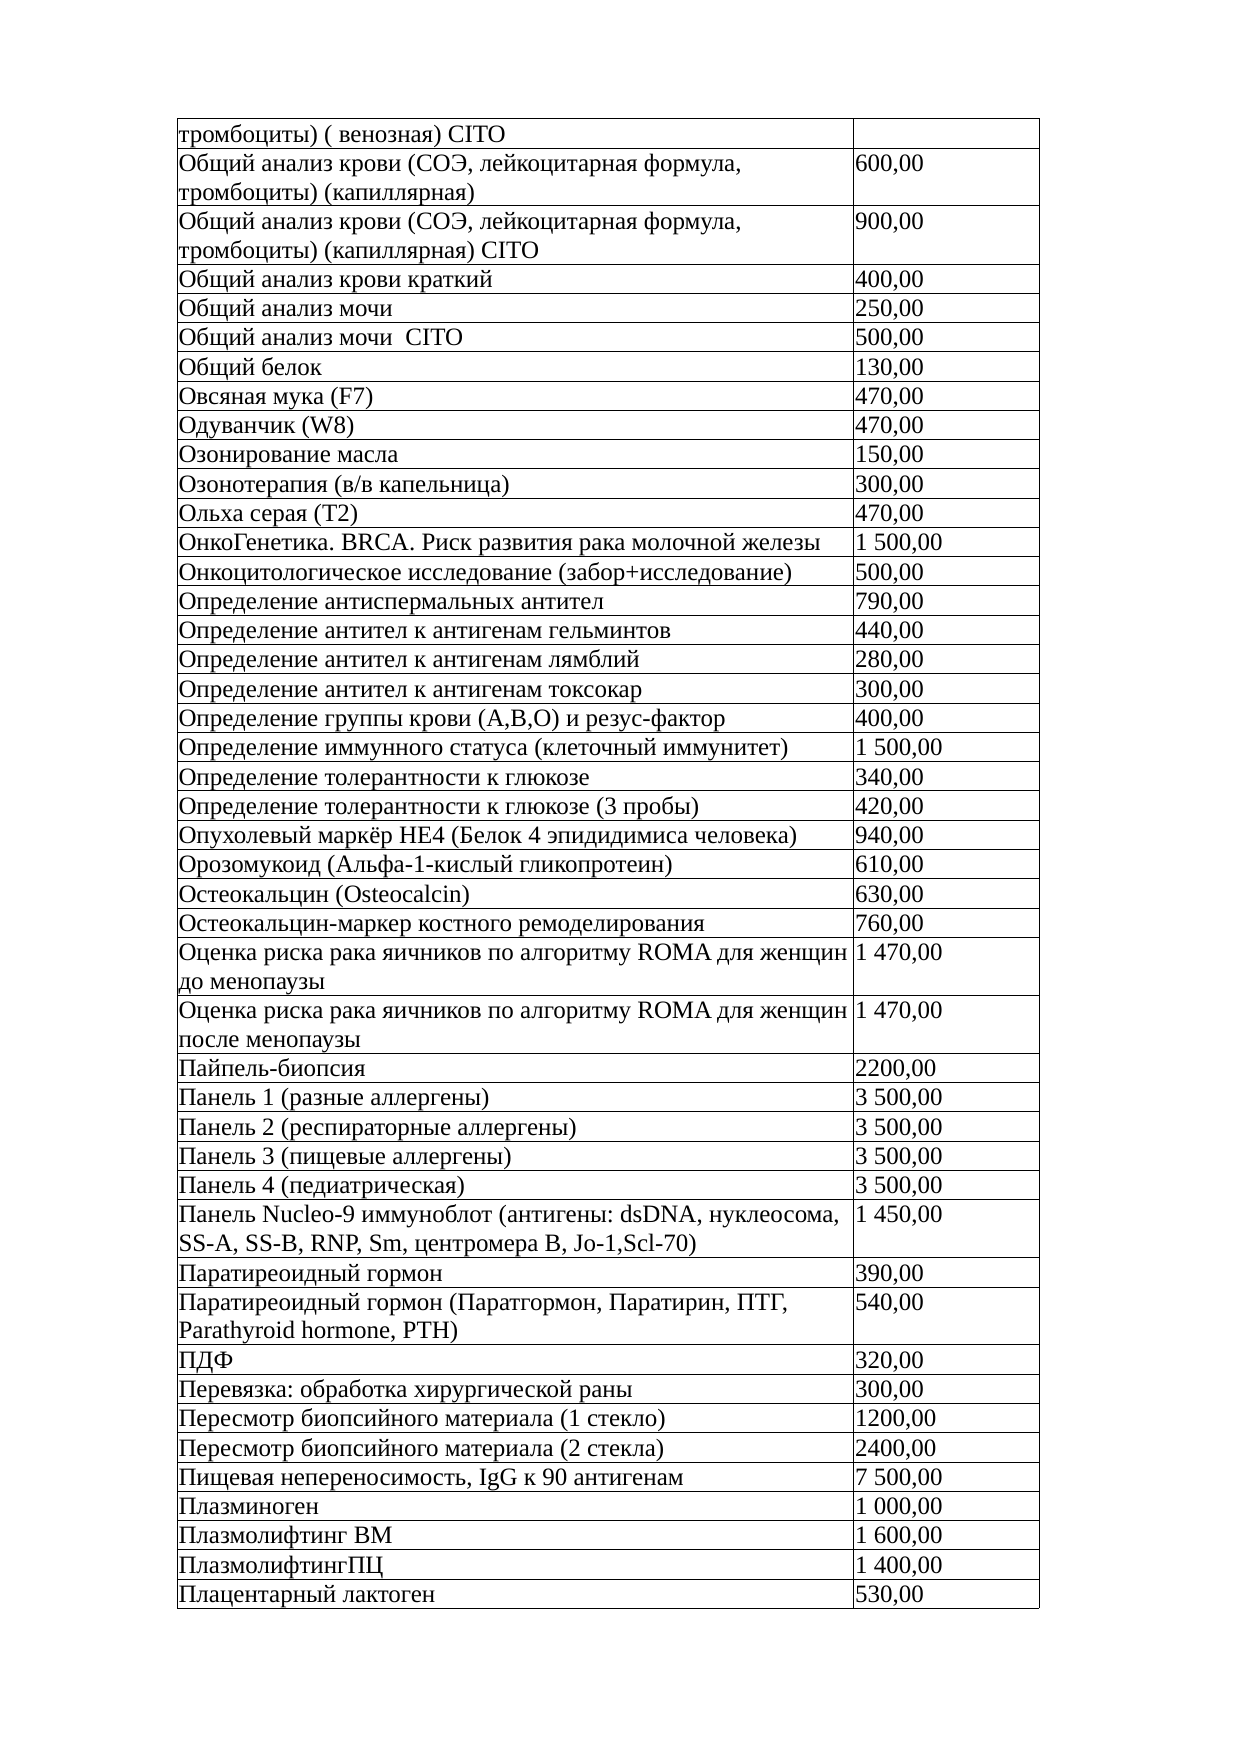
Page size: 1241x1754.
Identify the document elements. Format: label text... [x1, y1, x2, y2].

table_cell Определение толерантности к глюкозе [178, 762, 853, 790]
table_cell 1 400,00 [854, 1550, 1039, 1578]
table_cell Общий белок [178, 352, 853, 381]
table_cell Общий анализ мочи [178, 294, 853, 322]
table_cell 150,00 [854, 440, 1039, 468]
table_cell Определение антител к антигенам гельминтов [178, 616, 853, 644]
table_cell 420,00 [854, 791, 1039, 819]
table_cell 1 470,00 [854, 996, 1039, 1053]
table_cell 630,00 [854, 879, 1039, 907]
table_cell Пересмотр биопсийного материала (1 стекло) [178, 1404, 853, 1432]
table_cell Озонотерапия (в/в капельница) [178, 469, 853, 498]
table_cell 300,00 [854, 674, 1039, 702]
table_cell 600,00 [854, 149, 1039, 205]
table_cell Определение антиспермальных антител [178, 586, 853, 615]
table_cell 440,00 [854, 616, 1039, 644]
table_cell Пайпель-биопсия [178, 1054, 853, 1082]
table_cell 470,00 [854, 411, 1039, 439]
table_cell 3 500,00 [854, 1112, 1039, 1141]
table_cell 940,00 [854, 821, 1039, 849]
table_cell [854, 119, 1039, 147]
table_cell Общий анализ крови (СОЭ, лейкоцитарная формула, тромбоциты) (капиллярная) CITO [178, 206, 853, 263]
table_cell Общий анализ крови краткий [178, 265, 853, 293]
table_cell Оценка риска рака яичников по алгоритму ROMA для женщин после менопаузы [178, 996, 853, 1053]
table_cell 300,00 [854, 1375, 1039, 1403]
table_cell 390,00 [854, 1258, 1039, 1286]
table_cell ОнкоГенетика. BRCA. Риск развития рака молочной железы [178, 528, 853, 556]
table_cell 1 470,00 [854, 938, 1039, 995]
table_cell Овсяная мука (F7) [178, 382, 853, 410]
table_cell Определение группы крови (А,В,О) и резус-фактор [178, 704, 853, 732]
table_cell 540,00 [854, 1288, 1039, 1344]
table_cell 1 500,00 [854, 528, 1039, 556]
table_cell 340,00 [854, 762, 1039, 790]
table_cell Паратиреоидный гормон (Паратгормон, Паратирин, ПТГ, Parathyroid hormone, PTH) [178, 1288, 853, 1344]
table_cell 1 600,00 [854, 1521, 1039, 1549]
table_cell 1 500,00 [854, 733, 1039, 761]
table_cell 760,00 [854, 909, 1039, 937]
table_cell Озонирование масла [178, 440, 853, 468]
table_cell Одуванчик (W8) [178, 411, 853, 439]
table_cell 610,00 [854, 850, 1039, 878]
table_cell Перевязка: обработка хирургической раны [178, 1375, 853, 1403]
table_cell 320,00 [854, 1345, 1039, 1374]
table_cell Плазмолифтинг ВМ [178, 1521, 853, 1549]
table_cell Пересмотр биопсийного материала (2 стекла) [178, 1433, 853, 1461]
table_cell Ольха серая (T2) [178, 499, 853, 527]
table_cell Пищевая непереносимость, IgG к 90 антигенам [178, 1463, 853, 1491]
table_cell 280,00 [854, 645, 1039, 673]
table_cell 1 450,00 [854, 1200, 1039, 1257]
table_cell 7 500,00 [854, 1463, 1039, 1491]
table_cell 500,00 [854, 557, 1039, 585]
table_cell ПлазмолифтингПЦ [178, 1550, 853, 1578]
table_cell 470,00 [854, 499, 1039, 527]
table_cell Панель 4 (педиатрическая) [178, 1171, 853, 1199]
table_cell 2200,00 [854, 1054, 1039, 1082]
table_cell 130,00 [854, 352, 1039, 381]
table_cell Определение антител к антигенам токсокар [178, 674, 853, 702]
table_cell 300,00 [854, 469, 1039, 498]
table_cell Онкоцитологическое исследование (забор+исследование) [178, 557, 853, 585]
table_cell Панель Nucleo-9 иммуноблот (антигены: dsDNA, нуклеосома, SS-A, SS-B, RNP, Sm, центромера B, Jo-1,Scl-70) [178, 1200, 853, 1257]
table_cell 3 500,00 [854, 1171, 1039, 1199]
table_cell Остеокальцин-маркер костного ремоделирования [178, 909, 853, 937]
table_cell Плацентарный лактоген [178, 1580, 853, 1608]
table_cell 2400,00 [854, 1433, 1039, 1461]
table_cell 900,00 [854, 206, 1039, 263]
table_cell 470,00 [854, 382, 1039, 410]
table_cell Панель 3 (пищевые аллергены) [178, 1142, 853, 1170]
table_cell Общий анализ мочи CITO [178, 323, 853, 351]
table_cell Определение антител к антигенам лямблий [178, 645, 853, 673]
table_cell 250,00 [854, 294, 1039, 322]
table_cell Оценка риска рака яичников по алгоритму ROMA для женщин до менопаузы [178, 938, 853, 995]
table_cell 790,00 [854, 586, 1039, 615]
table_cell Остеокальцин (Оsteocalcin) [178, 879, 853, 907]
table_cell Определение толерантности к глюкозе (3 пробы) [178, 791, 853, 819]
table_cell тромбоциты) ( венозная) CITO [178, 119, 853, 147]
table_cell Орозомукоид (Альфа-1-кислый гликопротеин) [178, 850, 853, 878]
table_cell 530,00 [854, 1580, 1039, 1608]
table_cell 1200,00 [854, 1404, 1039, 1432]
table_cell 3 500,00 [854, 1142, 1039, 1170]
table_cell 400,00 [854, 265, 1039, 293]
table_cell Определение иммунного статуса (клеточный иммунитет) [178, 733, 853, 761]
table_cell ПДФ [178, 1345, 853, 1374]
table_cell Паратиреоидный гормон [178, 1258, 853, 1286]
table_cell Панель 1 (разные аллергены) [178, 1083, 853, 1111]
table_cell Панель 2 (респираторные аллергены) [178, 1112, 853, 1141]
table_cell 400,00 [854, 704, 1039, 732]
table_cell 3 500,00 [854, 1083, 1039, 1111]
table_cell Плазминоген [178, 1492, 853, 1520]
table_cell 1 000,00 [854, 1492, 1039, 1520]
table_cell 500,00 [854, 323, 1039, 351]
table_cell Общий анализ крови (СОЭ, лейкоцитарная формула, тромбоциты) (капиллярная) [178, 149, 853, 205]
table_cell Опухолевый маркёр HE4 (Белок 4 эпидидимиса человека) [178, 821, 853, 849]
